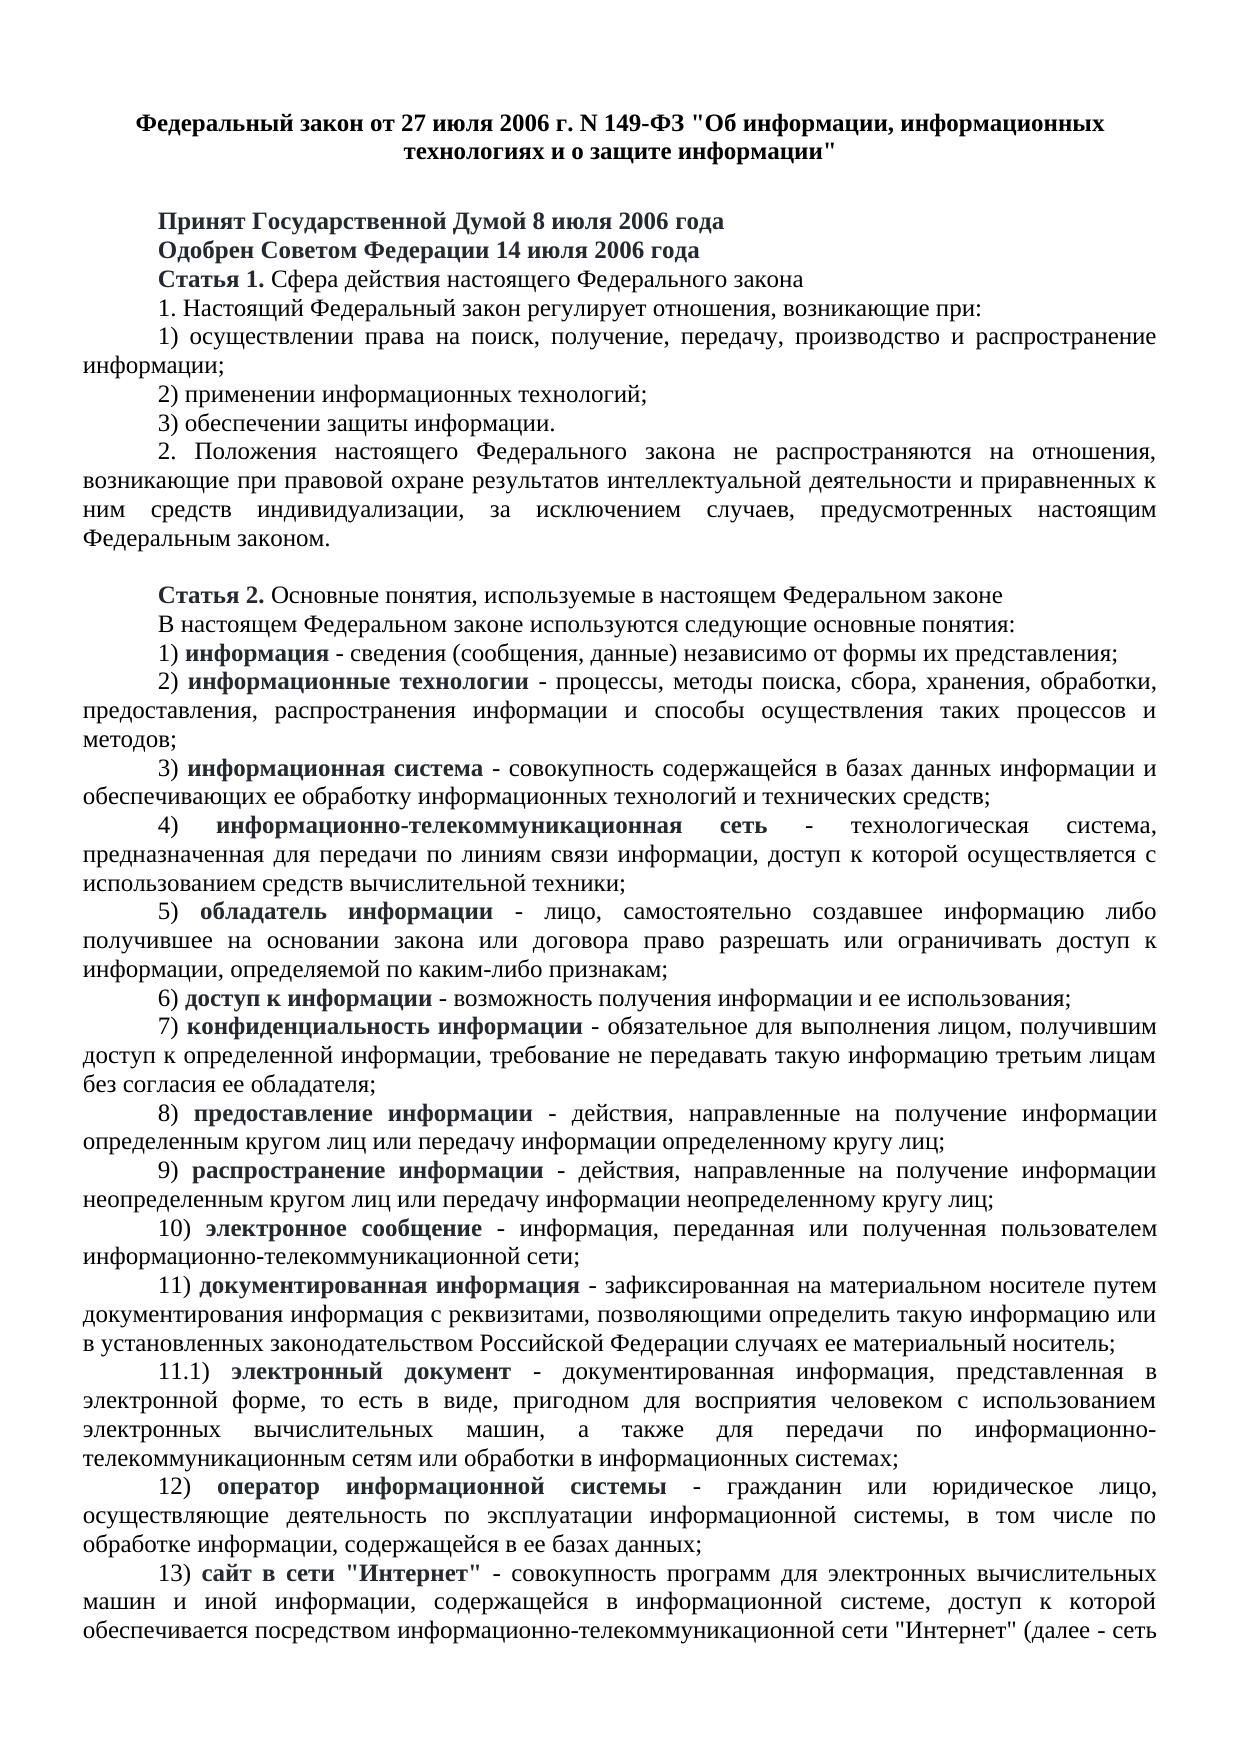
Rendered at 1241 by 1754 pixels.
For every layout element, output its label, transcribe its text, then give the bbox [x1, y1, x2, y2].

text 10) электронное сообщение - информация, переданная или полученная пользователем информационно-телекоммуникационной сети; [83, 1213, 1157, 1270]
text 7) конфиденциальность информации - обязательное для выполнения лицом, получившим доступ к определенной информации, требование не передавать такую информацию третьим лицам без согласия ее обладателя; [83, 1011, 1157, 1098]
text 3) информационная система - совокупность содержащейся в базах данных информации и обеспечивающих ее обработку информационных технологий и технических средств; [83, 753, 1157, 810]
text 2) применении информационных технологий; [83, 379, 1157, 408]
text Статья 1. Сфера действия настоящего Федерального закона [158, 264, 1157, 293]
text 6) доступ к информации - возможность получения информации и ее использования; [83, 983, 1157, 1011]
text 8) предоставление информации - действия, направленные на получение информации определенным кругом лиц или передачу информации определенному кругу лиц; [83, 1098, 1157, 1155]
text 3) обеспечении защиты информации. [83, 408, 1157, 436]
text Принят Государственной Думой 8 июля 2006 года [83, 206, 1157, 235]
text 2) информационные технологии - процессы, методы поиска, сбора, хранения, обработки, предоставления, распространения информации и способы осуществления таких процессов и методов; [83, 666, 1157, 753]
text 5) обладатель информации - лицо, самостоятельно создавшее информацию либо получившее на основании закона или договора право разрешать или ограничивать доступ к информации, определяемой по каким-либо признакам; [83, 896, 1157, 983]
text Одобрен Советом Федерации 14 июля 2006 года [83, 235, 1157, 264]
text 9) распространение информации - действия, направленные на получение информации неопределенным кругом лиц или передачу информации неопределенному кругу лиц; [83, 1155, 1157, 1213]
text 11) документированная информация - зафиксированная на материальном носителе путем документирования информация с реквизитами, позволяющими определить такую информацию или в установленных законодательством Российской Федерации случаях ее материальный носитель; [83, 1270, 1157, 1356]
subtitle Федеральный закон от 27 июля 2006 г. N 149-ФЗ "Об информации, информационных технологиях и о защите информации" [83, 108, 1157, 165]
text 1. Настоящий Федеральный закон регулирует отношения, возникающие при: [83, 293, 1157, 321]
text 12) оператор информационной системы - гражданин или юридическое лицо, осуществляющие деятельность по эксплуатации информационной системы, в том числе по обработке информации, содержащейся в ее базах данных; [83, 1471, 1157, 1558]
text 4) информационно-телекоммуникационная сеть - технологическая система, предназначенная для передачи по линиям связи информации, доступ к которой осуществляется с использованием средств вычислительной техники; [83, 810, 1157, 896]
text Статья 2. Основные понятия, используемые в настоящем Федеральном законе [158, 580, 1157, 609]
text 11.1) электронный документ - документированная информация, представленная в электронной форме, то есть в виде, пригодном для восприятия человеком с использованием электронных вычислительных машин, а также для передачи по информационно-телекоммуникационным сетям или обработки в информационных системах; [83, 1356, 1157, 1471]
text 1) осуществлении права на поиск, получение, передачу, производство и распространение информации; [83, 321, 1157, 379]
text 13) сайт в сети "Интернет" - совокупность программ для электронных вычислительных машин и иной информации, содержащейся в информационной системе, доступ к которой обеспечивается посредством информационно-телекоммуникационной сети "Интернет" (далее - сеть [83, 1558, 1157, 1644]
text В настоящем Федеральном законе используются следующие основные понятия: [83, 609, 1157, 638]
text 2. Положения настоящего Федерального закона не распространяются на отношения, возникающие при правовой охране результатов интеллектуальной деятельности и приравненных к ним средств индивидуализации, за исключением случаев, предусмотренных настоящим Федеральным законом. [83, 436, 1157, 551]
text 1) информация - сведения (сообщения, данные) независимо от формы их представления; [83, 638, 1157, 666]
